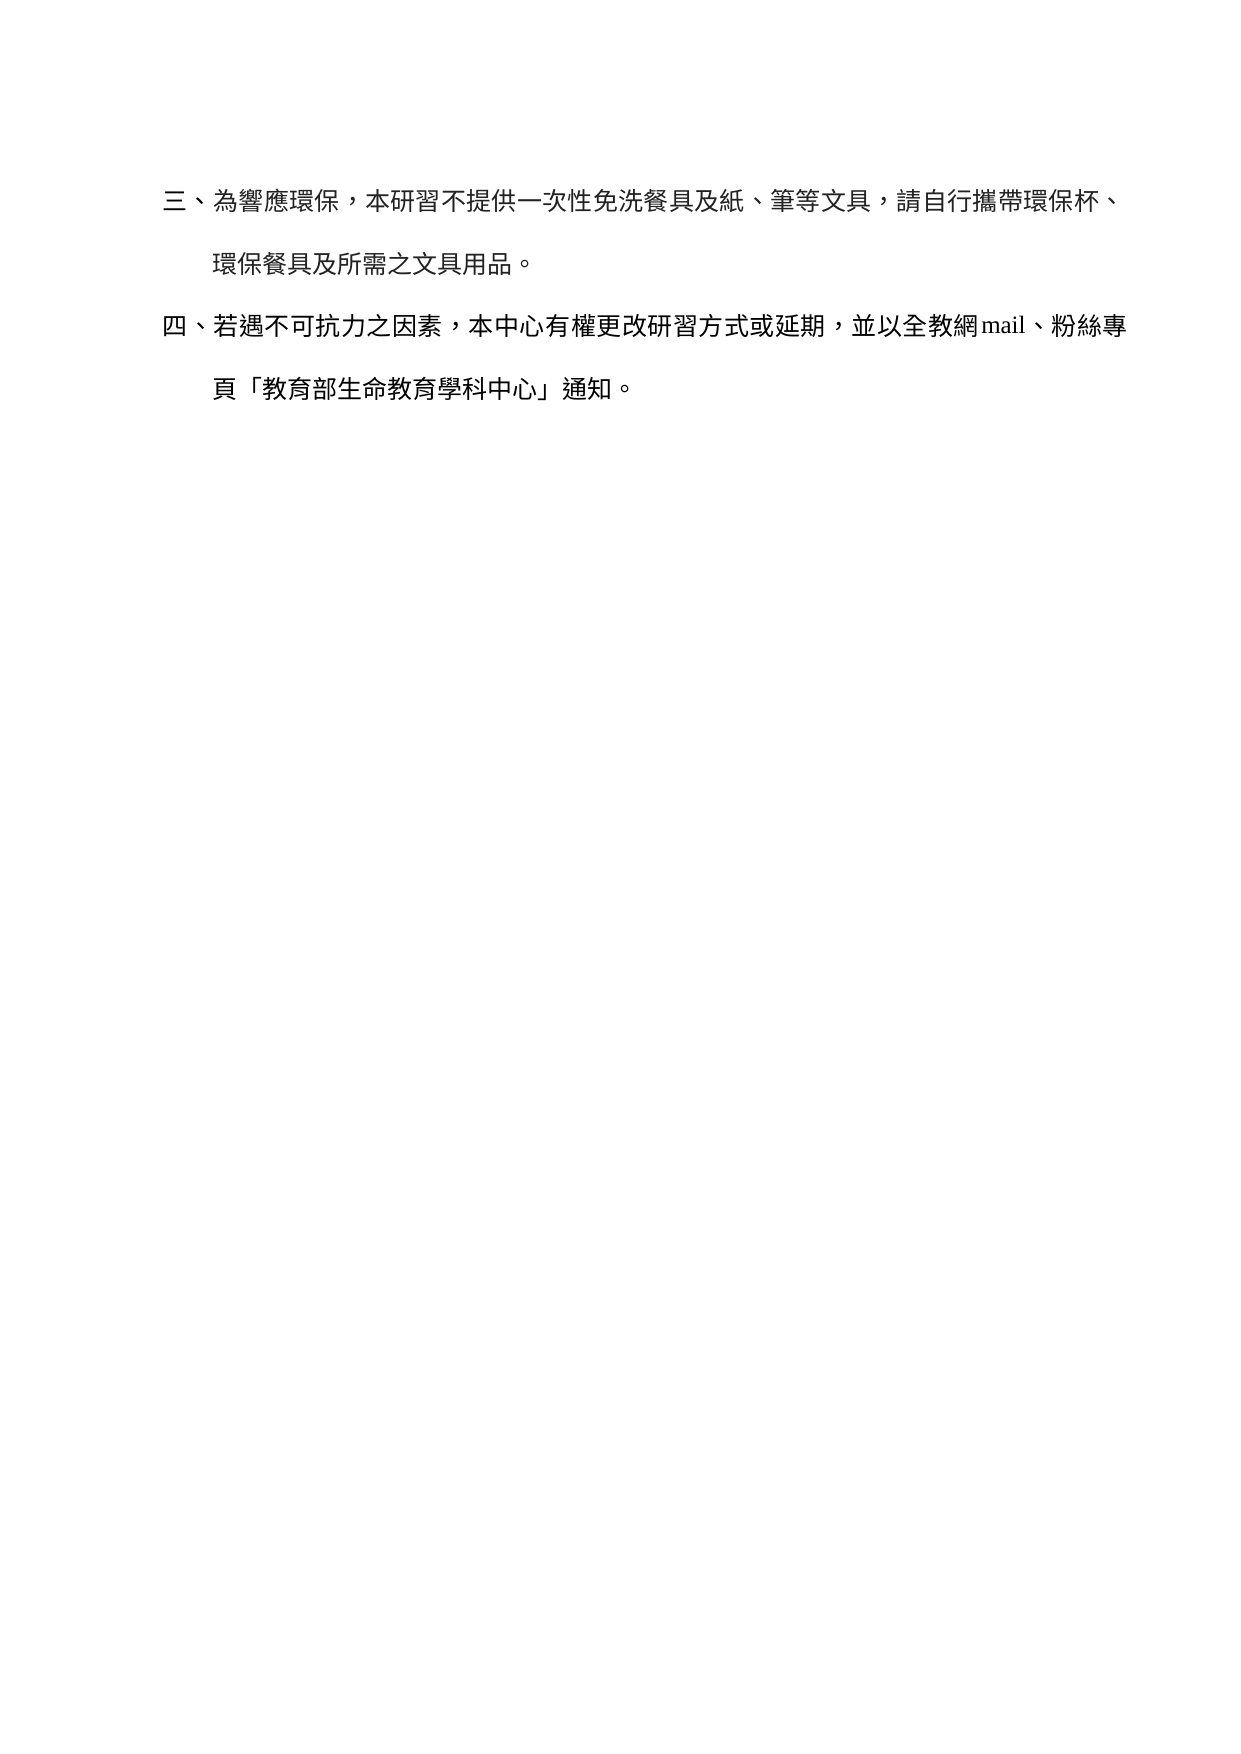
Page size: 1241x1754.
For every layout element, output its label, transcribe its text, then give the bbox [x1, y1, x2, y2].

text 三、為響應環保，本研習不提供一次性免洗餐具及紙、筆等文具，請自行攜帶環保杯、環保餐具及所需之文具用品。 [162, 158, 1128, 283]
text 四、若遇不可抗力之因素，本中心有權更改研習方式或延期，並以全教網mail、粉絲專頁「教育部生命教育學科中心」通知。 [162, 283, 1128, 408]
